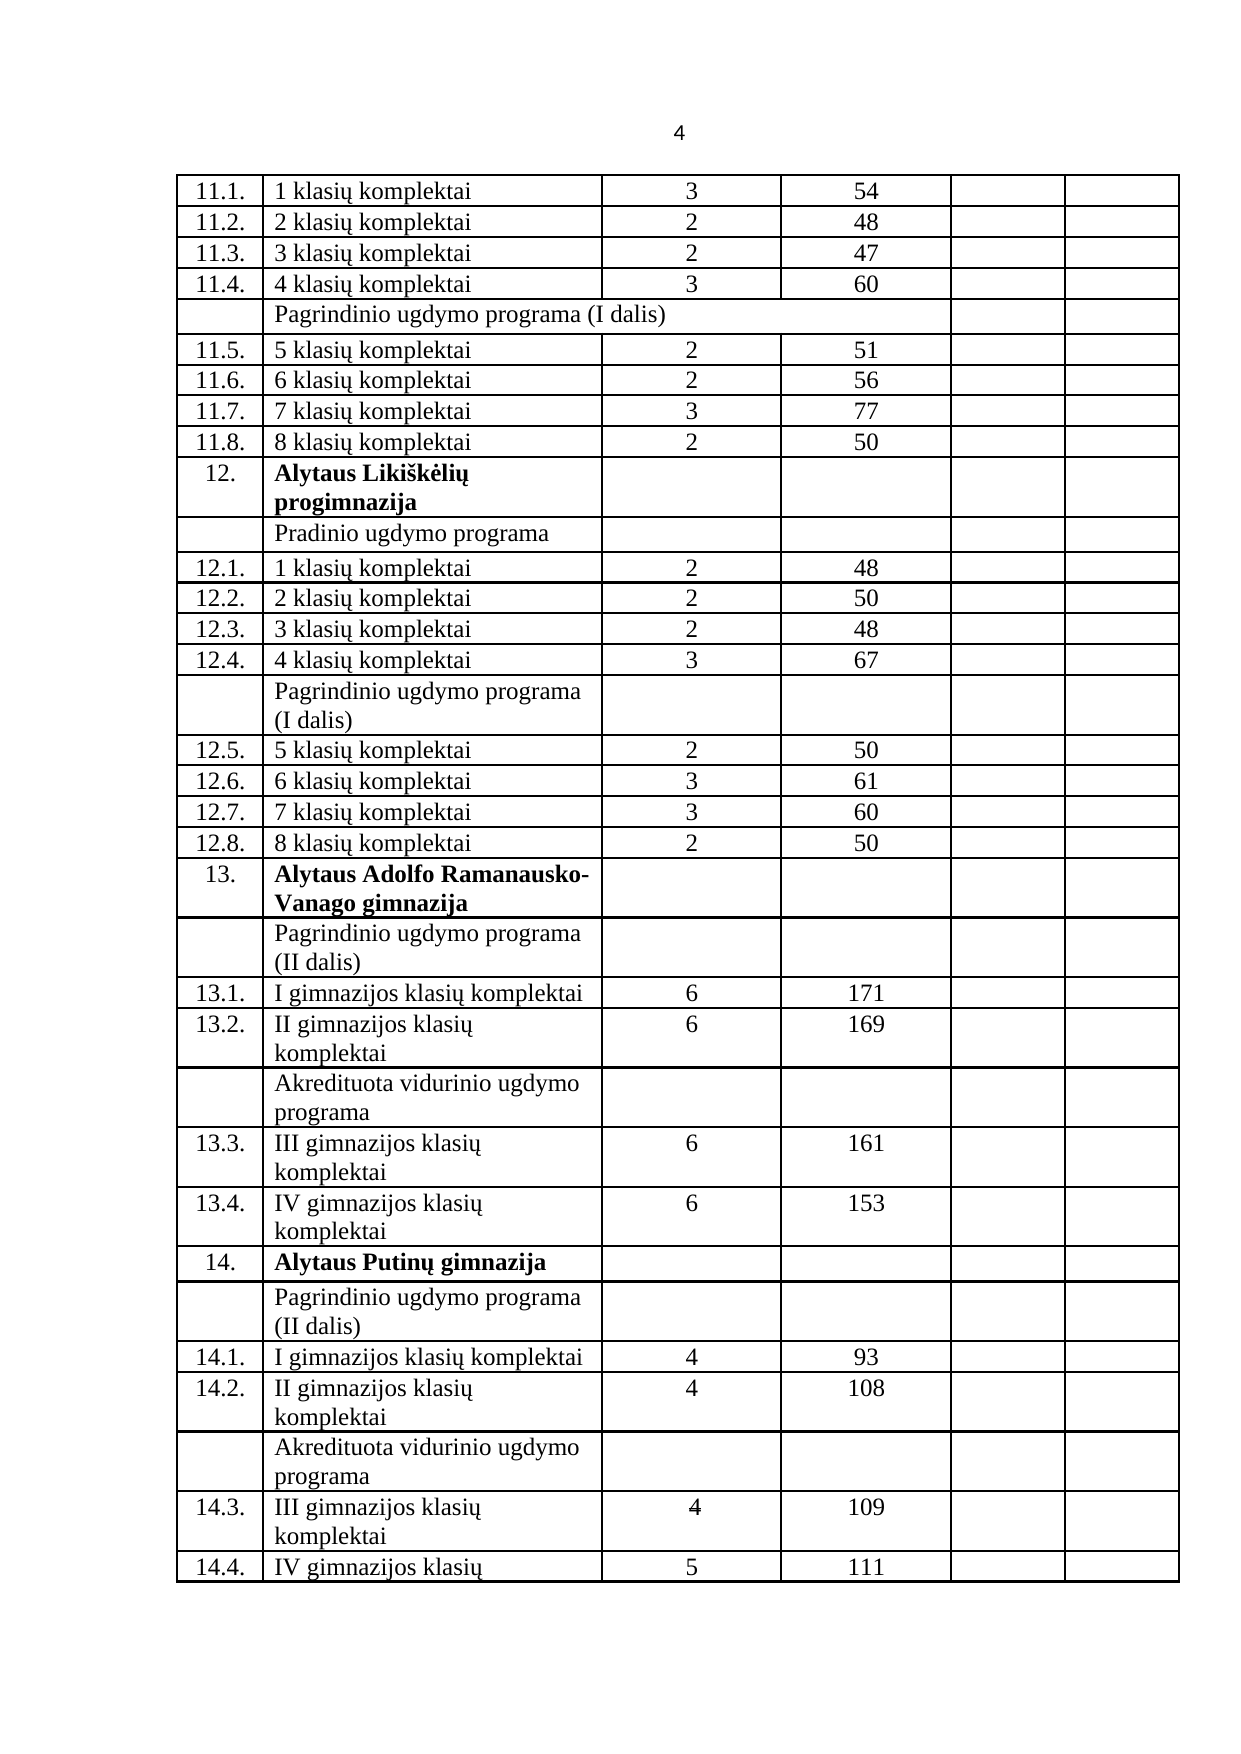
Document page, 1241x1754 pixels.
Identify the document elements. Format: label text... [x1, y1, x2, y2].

table_cell 161 [782, 1128, 950, 1186]
table_cell [952, 645, 1064, 674]
table_cell 13.4. [178, 1188, 262, 1245]
table_cell [1066, 766, 1178, 795]
table_cell [952, 584, 1064, 612]
table_cell 14.4. [178, 1552, 262, 1580]
table_cell [952, 335, 1064, 363]
table_cell Alytaus Putinų gimnazija [264, 1247, 601, 1280]
table_cell 169 [782, 1009, 950, 1066]
table_cell 11.7. [178, 396, 262, 425]
table_cell [1066, 1373, 1178, 1430]
table_cell 54 [782, 176, 950, 205]
table_cell [952, 518, 1064, 551]
table_cell 171 [782, 978, 950, 1007]
table_cell 61 [782, 766, 950, 795]
table_cell 47 [782, 238, 950, 267]
table_cell [1066, 518, 1178, 551]
table_cell [952, 1373, 1064, 1430]
table_cell [178, 1069, 262, 1126]
table_cell [603, 1283, 780, 1340]
table_cell [1066, 366, 1178, 394]
table_cell [178, 676, 262, 733]
table_cell 50 [782, 584, 950, 612]
table_cell 14.1. [178, 1342, 262, 1371]
table_cell [178, 300, 262, 333]
table_cell [603, 1247, 780, 1280]
table_cell [952, 458, 1064, 516]
table_cell 2 [603, 238, 780, 267]
table_cell 1 klasių komplektai [264, 176, 601, 205]
table_cell [603, 919, 780, 976]
table_cell [952, 797, 1064, 826]
table_cell [782, 1069, 950, 1126]
table_cell [952, 269, 1064, 297]
table_cell 12. [178, 458, 262, 516]
table_cell 14.3. [178, 1492, 262, 1549]
table_cell [1066, 1009, 1178, 1066]
table_cell [1066, 736, 1178, 764]
table_cell [1066, 1433, 1178, 1490]
table_cell [1066, 919, 1178, 976]
table_cell 2 [603, 335, 780, 363]
table_cell [952, 553, 1064, 581]
table_cell [178, 1283, 262, 1340]
table_cell 12.8. [178, 828, 262, 857]
table_cell 6 [603, 1188, 780, 1245]
table_cell [1066, 1188, 1178, 1245]
table_cell [782, 1433, 950, 1490]
table_cell [1066, 1283, 1178, 1340]
table_cell [1066, 238, 1178, 267]
table_cell 7 klasių komplektai [264, 396, 601, 425]
table_cell 13.2. [178, 1009, 262, 1066]
table_cell [952, 766, 1064, 795]
table_cell [1066, 553, 1178, 581]
table_cell [1066, 614, 1178, 643]
table_cell III gimnazijos klasių komplektai [264, 1128, 601, 1186]
table_cell [1066, 1128, 1178, 1186]
table_cell 6 [603, 1009, 780, 1066]
table_cell [782, 919, 950, 976]
table_cell [1066, 797, 1178, 826]
table_cell [952, 366, 1064, 394]
table_cell 3 [603, 396, 780, 425]
table_cell [178, 1433, 262, 1490]
table_cell 6 [603, 1128, 780, 1186]
table_cell 4 klasių komplektai [264, 269, 601, 297]
table_cell Pagrindinio ugdymo programa (II dalis) [264, 1283, 601, 1340]
table_cell 14. [178, 1247, 262, 1280]
table_cell [1066, 828, 1178, 857]
table_cell 2 [603, 207, 780, 236]
table_cell 12.3. [178, 614, 262, 643]
table_cell 1 klasių komplektai [264, 553, 601, 581]
table_cell 6 klasių komplektai [264, 766, 601, 795]
table_cell 2 [603, 584, 780, 612]
table_cell 11.1. [178, 176, 262, 205]
table_cell 2 [603, 366, 780, 394]
table_cell 3 [603, 269, 780, 297]
table_cell [1066, 859, 1178, 916]
table_cell 12.6. [178, 766, 262, 795]
table_cell 6 klasių komplektai [264, 366, 601, 394]
table_cell 4 [603, 1373, 780, 1430]
table_cell Alytaus Likiškėlių progimnazija [264, 458, 601, 516]
table_cell 2 klasių komplektai [264, 207, 601, 236]
table_cell 6 [603, 978, 780, 1007]
table_cell [1066, 1342, 1178, 1371]
table_cell 3 [603, 176, 780, 205]
table_cell [1066, 335, 1178, 363]
table_cell III gimnazijos klasių komplektai [264, 1492, 601, 1549]
table_cell [952, 859, 1064, 916]
table_cell Pradinio ugdymo programa [264, 518, 601, 551]
table_cell 12.4. [178, 645, 262, 674]
table_cell 8 klasių komplektai [264, 427, 601, 456]
table_cell 50 [782, 427, 950, 456]
table_cell 50 [782, 736, 950, 764]
table_cell [603, 458, 780, 516]
table_cell [952, 736, 1064, 764]
table_cell II gimnazijos klasių komplektai [264, 1373, 601, 1430]
table_cell 93 [782, 1342, 950, 1371]
table_cell 48 [782, 207, 950, 236]
table_cell [603, 1433, 780, 1490]
table_cell 111 [782, 1552, 950, 1580]
table_cell [603, 1069, 780, 1126]
table_cell Pagrindinio ugdymo programa (I dalis) [264, 300, 950, 333]
table_cell Akredituota vidurinio ugdymo programa [264, 1069, 601, 1126]
table_cell [1066, 1069, 1178, 1126]
table_cell [1066, 676, 1178, 733]
table_cell 13.1. [178, 978, 262, 1007]
table_cell 8 klasių komplektai [264, 828, 601, 857]
table_cell 7 klasių komplektai [264, 797, 601, 826]
table_cell [952, 1128, 1064, 1186]
table_cell [952, 427, 1064, 456]
table_cell 3 [603, 766, 780, 795]
table_cell 2 [603, 828, 780, 857]
table_cell 13. [178, 859, 262, 916]
table_cell 50 [782, 828, 950, 857]
table_cell 56 [782, 366, 950, 394]
table_cell 3 klasių komplektai [264, 614, 601, 643]
table_cell 12.2. [178, 584, 262, 612]
table_cell Pagrindinio ugdymo programa (I dalis) [264, 676, 601, 733]
table_cell Akredituota vidurinio ugdymo programa [264, 1433, 601, 1490]
table_cell [1066, 645, 1178, 674]
table_cell [952, 238, 1064, 267]
table_cell 153 [782, 1188, 950, 1245]
table_cell II gimnazijos klasių komplektai [264, 1009, 601, 1066]
table_cell 2 [603, 736, 780, 764]
table_cell [952, 978, 1064, 1007]
table_cell [1066, 1247, 1178, 1280]
table_cell [952, 676, 1064, 733]
table_cell [178, 919, 262, 976]
table_cell I gimnazijos klasių komplektai [264, 978, 601, 1007]
table_cell 48 [782, 614, 950, 643]
table_cell 5 klasių komplektai [264, 736, 601, 764]
table_cell [782, 859, 950, 916]
table_cell 2 klasių komplektai [264, 584, 601, 612]
table_cell [1066, 458, 1178, 516]
table_cell [952, 176, 1064, 205]
table_cell [952, 1342, 1064, 1371]
table_cell Pagrindinio ugdymo programa (II dalis) [264, 919, 601, 976]
table_cell [952, 828, 1064, 857]
table_cell IV gimnazijos klasių komplektai [264, 1188, 601, 1245]
table_cell [178, 518, 262, 551]
table_cell [1066, 207, 1178, 236]
table_cell 11.8. [178, 427, 262, 456]
table_cell [952, 1069, 1064, 1126]
table_cell 2 [603, 553, 780, 581]
table_cell Alytaus Adolfo Ramanausko-Vanago gimnazija [264, 859, 601, 916]
table_cell I gimnazijos klasių komplektai [264, 1342, 601, 1371]
table_cell 3 klasių komplektai [264, 238, 601, 267]
table_cell 11.3. [178, 238, 262, 267]
table_cell 67 [782, 645, 950, 674]
table_cell IV gimnazijos klasių [264, 1552, 601, 1580]
table_cell [952, 1009, 1064, 1066]
table_cell [1066, 269, 1178, 297]
table_cell 4 [603, 1342, 780, 1371]
table_cell 14.2. [178, 1373, 262, 1430]
table_cell 4 klasių komplektai [264, 645, 601, 674]
table_cell [603, 518, 780, 551]
table_cell 5 klasių komplektai [264, 335, 601, 363]
table_cell 13.3. [178, 1128, 262, 1186]
table_cell [782, 676, 950, 733]
table_cell [952, 614, 1064, 643]
table_cell 11.5. [178, 335, 262, 363]
table_cell [952, 1552, 1064, 1580]
table_cell 2 [603, 427, 780, 456]
table_cell 48 [782, 553, 950, 581]
table_cell [1066, 300, 1178, 333]
table_cell [1066, 584, 1178, 612]
table_cell [952, 207, 1064, 236]
table_cell 108 [782, 1373, 950, 1430]
table_cell 5 [603, 1552, 780, 1580]
table_cell [782, 1247, 950, 1280]
table_cell [952, 1283, 1064, 1340]
table_cell 11.6. [178, 366, 262, 394]
table_cell [952, 1492, 1064, 1549]
table_cell 12.1. [178, 553, 262, 581]
table_cell [782, 518, 950, 551]
table_cell [782, 458, 950, 516]
table_cell 3 [603, 797, 780, 826]
table_cell [1066, 176, 1178, 205]
table_cell 60 [782, 269, 950, 297]
table_cell [603, 676, 780, 733]
table_cell [603, 859, 780, 916]
table_cell 109 [782, 1492, 950, 1549]
table_cell 12.5. [178, 736, 262, 764]
table_cell 77 [782, 396, 950, 425]
table_cell [1066, 978, 1178, 1007]
table_cell [782, 1283, 950, 1340]
table_cell [952, 1188, 1064, 1245]
table_cell [952, 396, 1064, 425]
table_cell 60 [782, 797, 950, 826]
table_cell [952, 919, 1064, 976]
table_cell [1066, 396, 1178, 425]
table_cell [952, 300, 1064, 333]
table_cell 4 [603, 1492, 780, 1549]
table_cell [1066, 427, 1178, 456]
table_cell 51 [782, 335, 950, 363]
table_cell 11.4. [178, 269, 262, 297]
table_cell [952, 1433, 1064, 1490]
table_cell 3 [603, 645, 780, 674]
table_cell [1066, 1552, 1178, 1580]
table_cell [1066, 1492, 1178, 1549]
table_cell 2 [603, 614, 780, 643]
table_cell 12.7. [178, 797, 262, 826]
table_cell 11.2. [178, 207, 262, 236]
table_cell [952, 1247, 1064, 1280]
